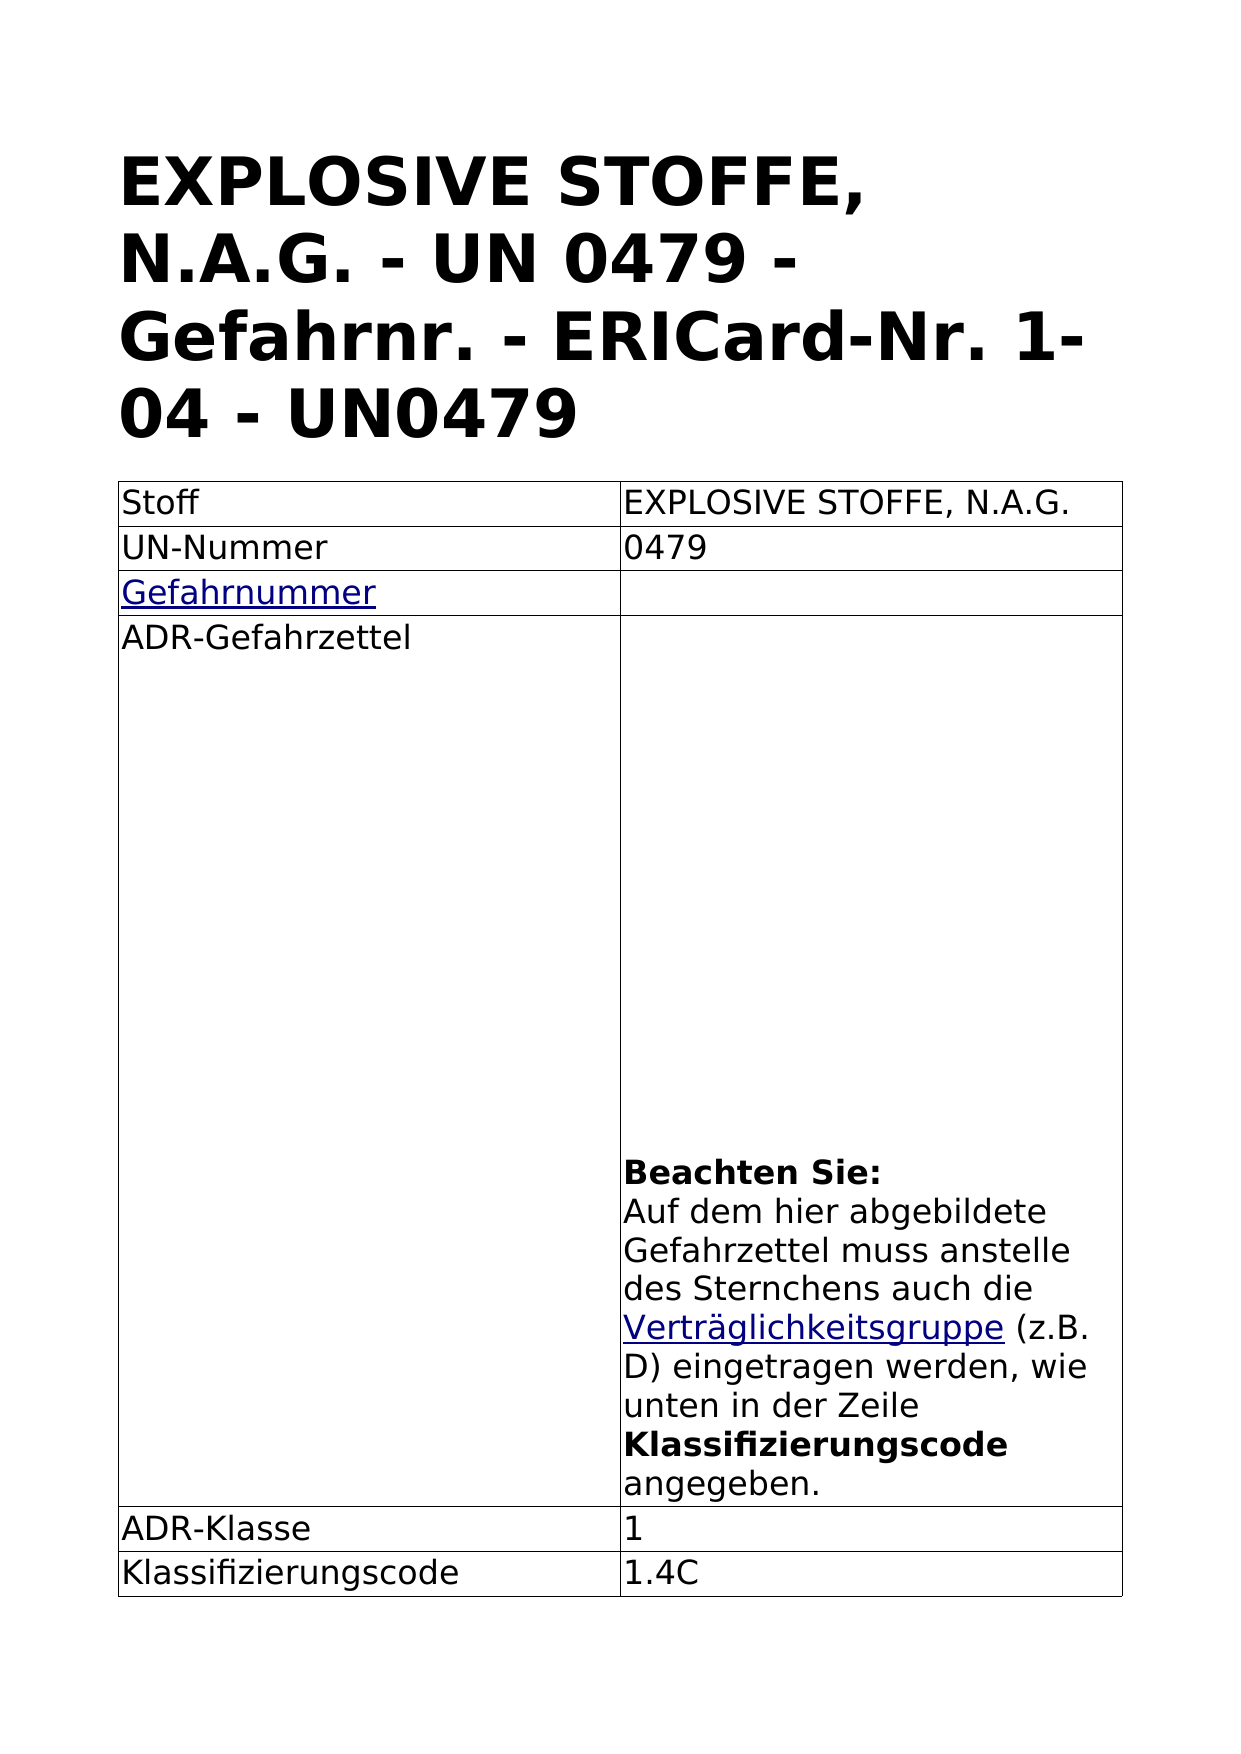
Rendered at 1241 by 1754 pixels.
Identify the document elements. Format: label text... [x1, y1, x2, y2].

table_header Stoff [119, 482, 620, 526]
subtitle EXPLOSIVE STOFFE, N.A.G. - UN 0479 - Gefahrnr. - ERICard-Nr. 1-04 - UN0479 [118, 143, 1122, 453]
table_cell 1.4C [621, 1552, 1122, 1596]
table_cell ADR-Klasse [119, 1507, 620, 1551]
table_cell 0479 [621, 527, 1122, 570]
table_header EXPLOSIVE STOFFE, N.A.G. [621, 482, 1122, 526]
table_cell ADR-Gefahrzettel [119, 616, 620, 1506]
table_cell Gefahrnummer [119, 571, 620, 615]
table_cell [621, 571, 1122, 615]
table_cell Beachten Sie: Auf dem hier abgebildete Gefahrzettel muss anstelle des Sternchens auch die Verträglichkeitsgruppe (z.B. D) eingetragen werden, wie unten in der Zeile Klassifizierungscode angegeben. [621, 616, 1122, 1506]
table_cell 1 [621, 1507, 1122, 1551]
table_cell UN-Nummer [119, 527, 620, 570]
table_cell Klassifizierungscode [119, 1552, 620, 1596]
